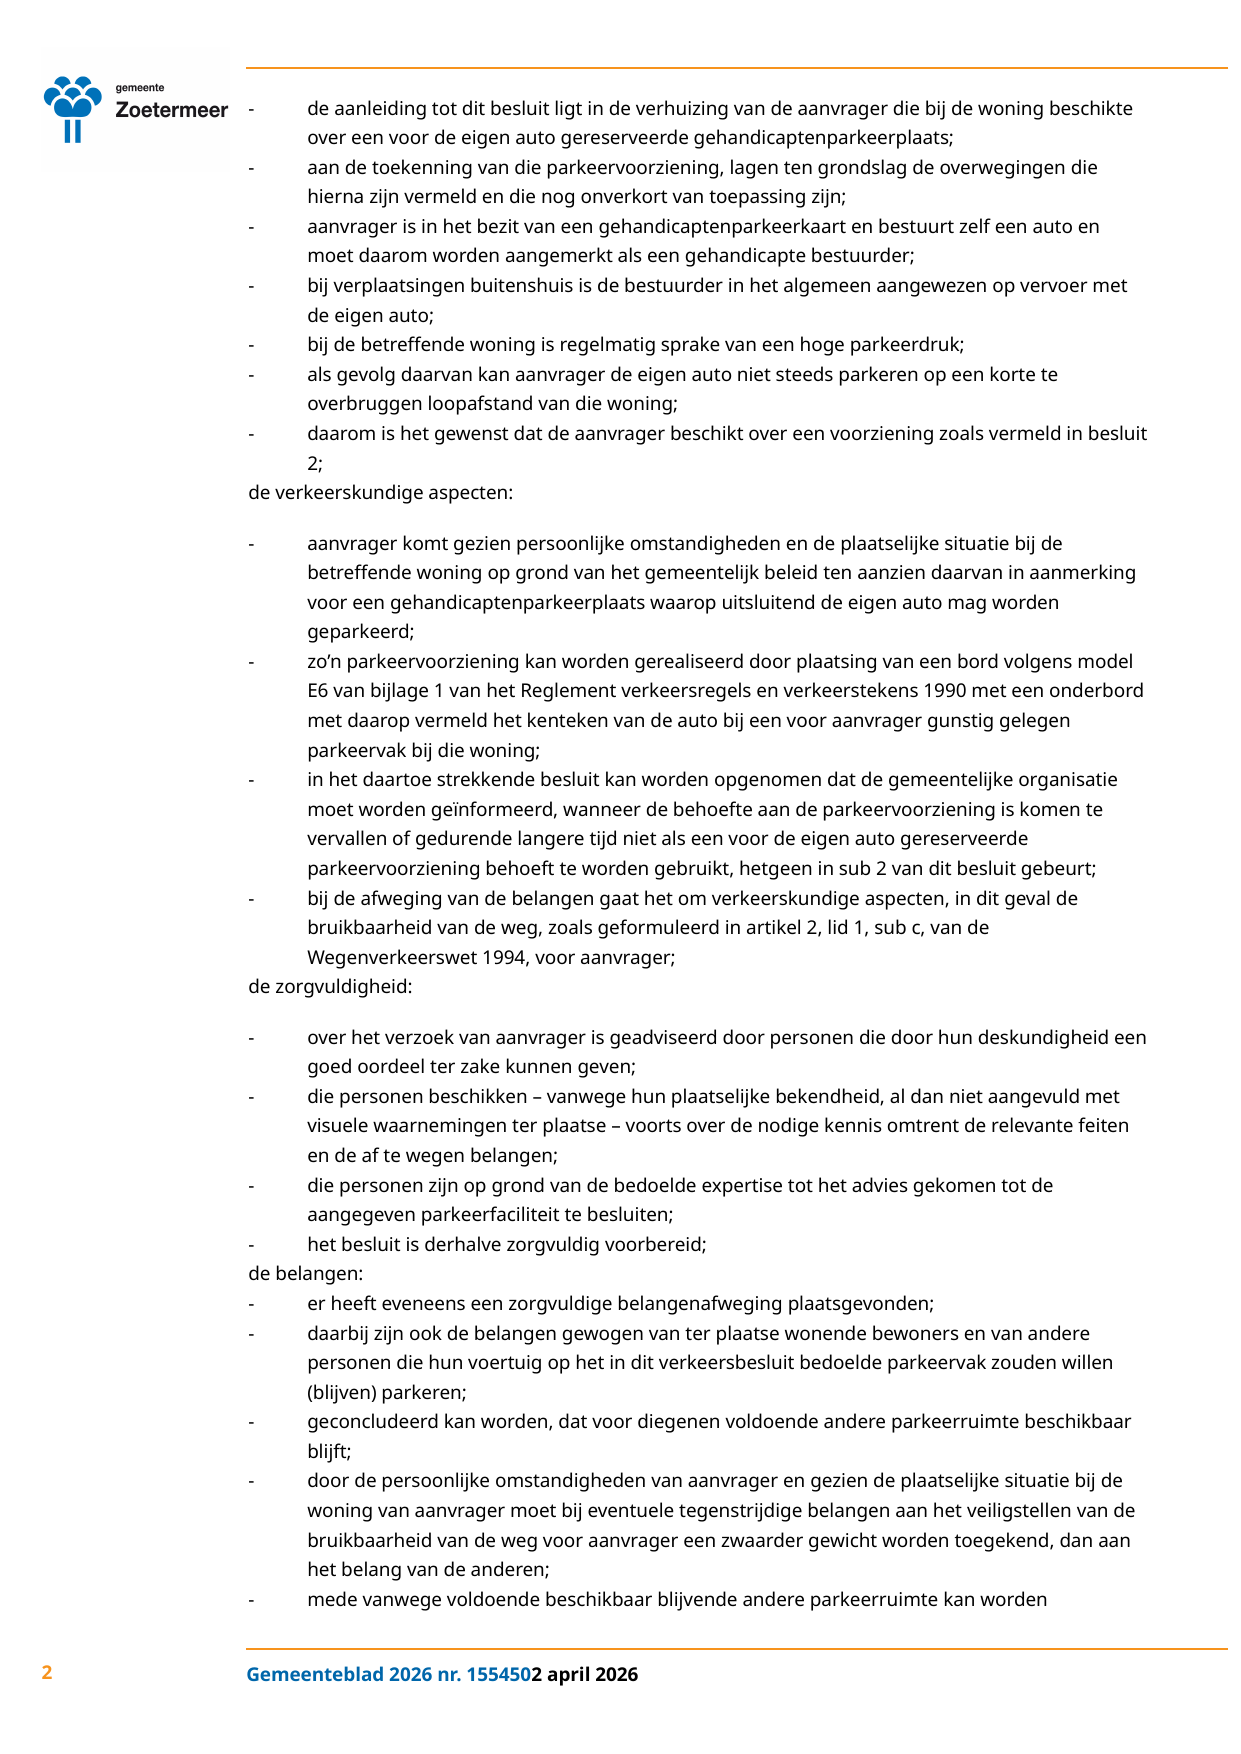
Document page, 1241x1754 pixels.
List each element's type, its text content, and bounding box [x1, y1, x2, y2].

list bij de afweging van de belangen gaat het om verkeerskundige aspecten, in dit geval de bruikbaarheid van de weg, zoals geformuleerd in artikel 2, lid 1, sub c, van de Wegenverkeerswet 1994, voor aanvrager; [248, 885, 1152, 970]
list daarbij zijn ook de belangen gewogen van ter plaatse wonende bewoners en van andere personen die hun voertuig op het in dit verkeersbesluit bedoelde parkeervak zouden willen (blijven) parkeren; [248, 1320, 1152, 1405]
text de belangen: [248, 1261, 1152, 1286]
list die personen zijn op grond van de bedoelde expertise tot het advies gekomen tot de aangegeven parkeerfaciliteit te besluiten; [248, 1172, 1152, 1227]
list aanvrager is in het bezit van een gehandicaptenparkeerkaart en bestuurt zelf een auto en moet daarom worden aangemerkt als een gehandicapte bestuurder; [248, 213, 1152, 268]
list aanvrager komt gezien persoonlijke omstandigheden en de plaatselijke situatie bij de betreffende woning op grond van het gemeentelijk beleid ten aanzien daarvan in aanmerking voor een gehandicaptenparkeerplaats waarop uitsluitend de eigen auto mag worden geparkeerd; [248, 530, 1152, 644]
list geconcludeerd kan worden, dat voor diegenen voldoende andere parkeerruimte beschikbaar blijft; [248, 1408, 1152, 1464]
list bij de betreffende woning is regelmatig sprake van een hoge parkeerdruk; [248, 331, 1152, 357]
list als gevolg daarvan kan aanvrager de eigen auto niet steeds parkeren op een korte te overbruggen loopafstand van die woning; [248, 361, 1152, 416]
list bij verplaatsingen buitenshuis is de bestuurder in het algemeen aangewezen op vervoer met de eigen auto; [248, 272, 1152, 328]
list die personen beschikken – vanwege hun plaatselijke bekendheid, al dan niet aangevuld met visuele waarnemingen ter plaatse – voorts over de nodige kennis omtrent de relevante feiten en de af te wegen belangen; [248, 1083, 1152, 1168]
text de verkeerskundige aspecten: [248, 479, 1152, 505]
list over het verzoek van aanvrager is geadviseerd door personen die door hun deskundigheid een goed oordeel ter zake kunnen geven; [248, 1024, 1152, 1079]
picture [41, 47, 231, 172]
list daarom is het gewenst dat de aanvrager beschikt over een voorziening zoals vermeld in besluit 2; [248, 420, 1152, 476]
list het besluit is derhalve zorgvuldig voorbereid; [248, 1231, 1152, 1257]
list in het daartoe strekkende besluit kan worden opgenomen dat de gemeentelijke organisatie moet worden geïnformeerd, wanneer de behoefte aan de parkeervoorziening is komen te vervallen of gedurende langere tijd niet als een voor de eigen auto gereserveerde parkeervoorziening behoeft te worden gebruikt, hetgeen in sub 2 van dit besluit gebeurt; [248, 766, 1152, 881]
list er heeft eveneens een zorgvuldige belangenafweging plaatsgevonden; [248, 1290, 1152, 1316]
list door de persoonlijke omstandigheden van aanvrager en gezien de plaatselijke situatie bij de woning van aanvrager moet bij eventuele tegenstrijdige belangen aan het veiligstellen van de bruikbaarheid van de weg voor aanvrager een zwaarder gewicht worden toegekend, dan aan het belang van de anderen; [248, 1468, 1152, 1582]
list mede vanwege voldoende beschikbaar blijvende andere parkeerruimte kan worden geconcludeerd dat met de toekenning van de voor aanvrager gewenste parkeerfaciliteit geen sprake is van een besluit met onevenredig nadelige gevolgen als bedoeld in artikel 3:4, lid 2, van de Algemene wet bestuursrecht. [248, 1586, 1152, 1612]
list zo’n parkeervoorziening kan worden gerealiseerd door plaatsing van een bord volgens model E6 van bijlage 1 van het Reglement verkeersregels en verkeerstekens 1990 met een onderbord met daarop vermeld het kenteken van de auto bij een voor aanvrager gunstig gelegen parkeervak bij die woning; [248, 648, 1152, 763]
text de zorgvuldigheid: [248, 973, 1152, 999]
list de aanleiding tot dit besluit ligt in de verhuizing van de aanvrager die bij de woning beschikte over een voor de eigen auto gereserveerde gehandicaptenparkeerplaats; [248, 95, 1152, 150]
list aan de toekenning van die parkeervoorziening, lagen ten grondslag de overwegingen die hierna zijn vermeld en die nog onverkort van toepassing zijn; [248, 154, 1152, 209]
